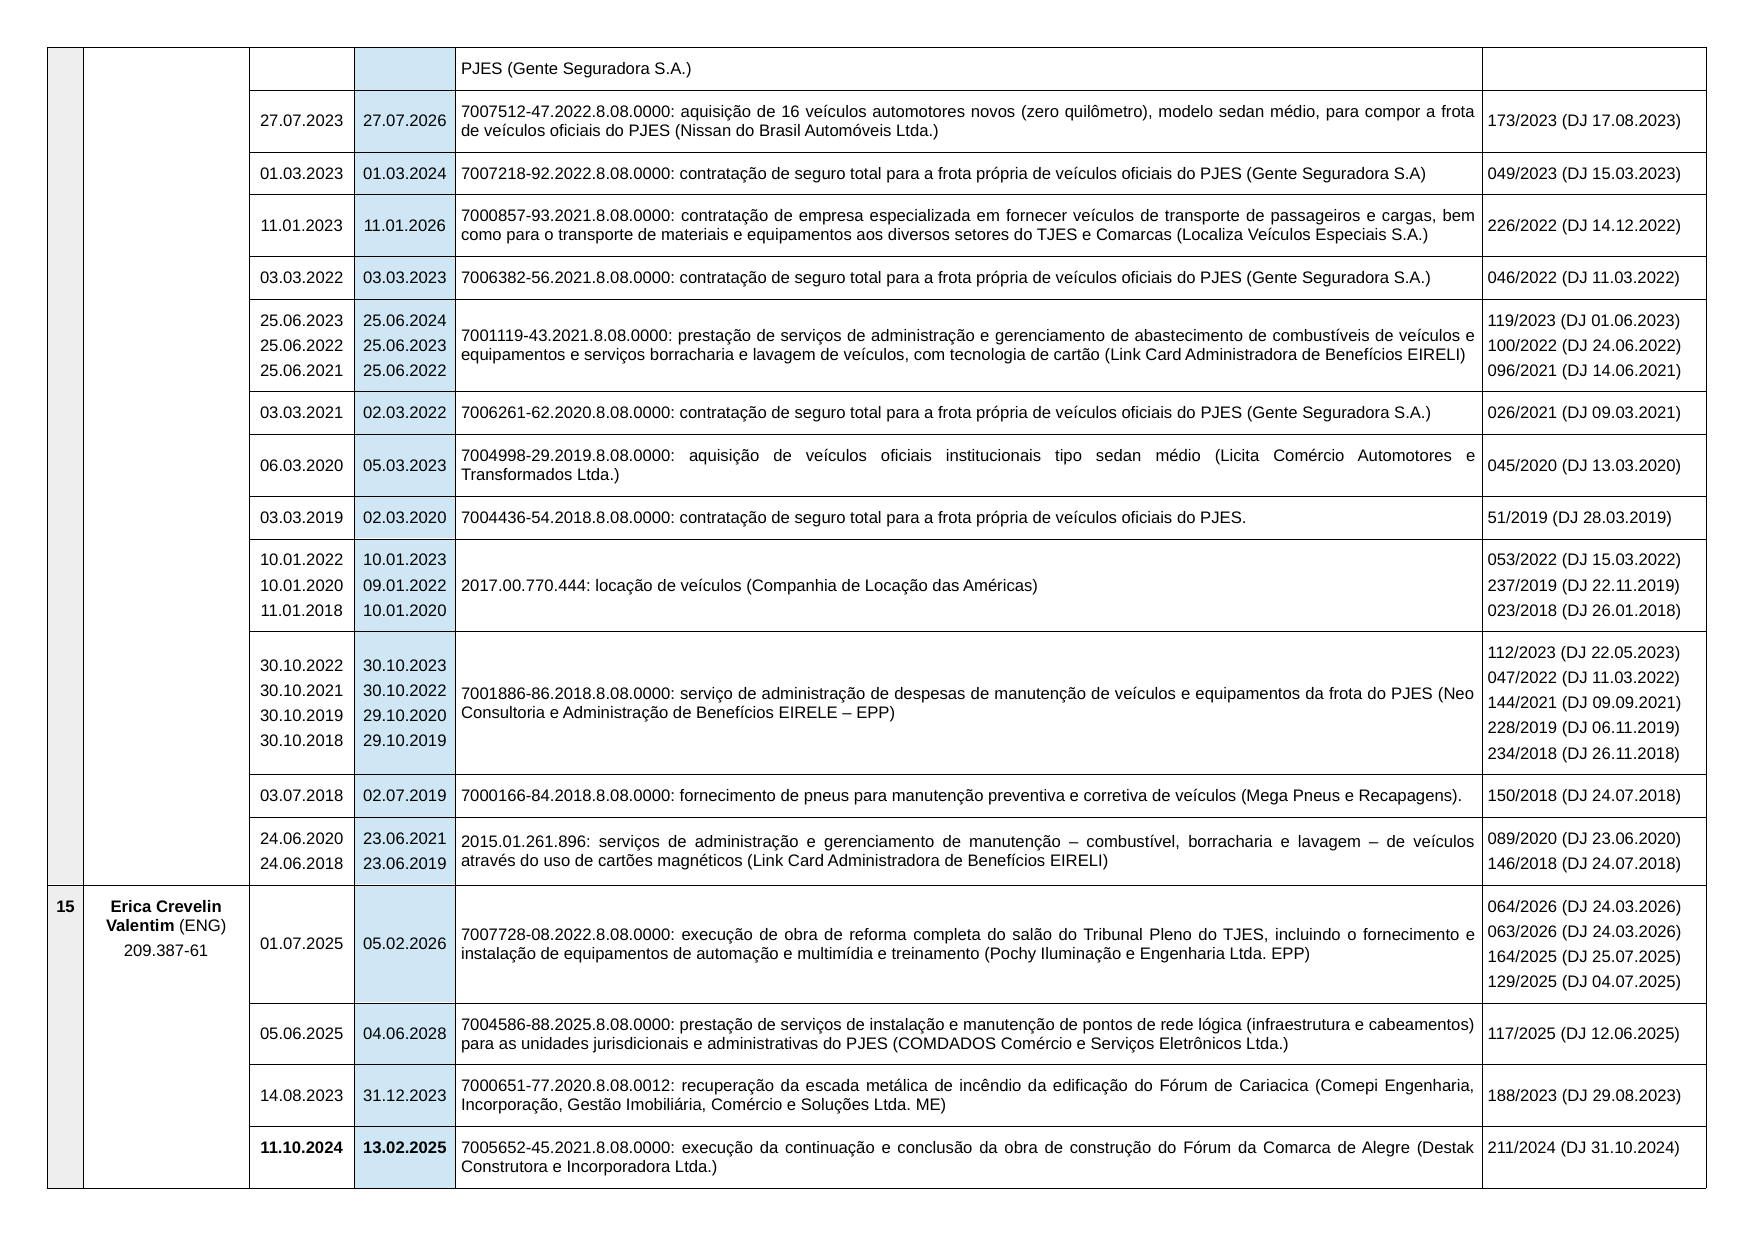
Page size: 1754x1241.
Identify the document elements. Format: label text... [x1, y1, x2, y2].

table_cell 05.06.2025 [250, 1004, 354, 1064]
table_cell 188/2023 (DJ 29.08.2023) [1483, 1065, 1706, 1126]
table_cell 30.10.2023 30.10.2022 29.10.2020 29.10.2019 [355, 632, 455, 774]
table_cell 14.08.2023 [250, 1065, 354, 1126]
table_cell 04.06.2028 [355, 1004, 455, 1064]
table_cell 7007218-92.2022.8.08.0000: contratação de seguro total para a frota própria de veículos oficiais do PJES (Gente Seguradora S.A) [456, 153, 1482, 194]
table_cell 11.01.2026 [355, 195, 455, 256]
table_cell 064/2026 (DJ 24.03.2026) 063/2026 (DJ 24.03.2026) 164/2025 (DJ 25.07.2025) 129/2025 (DJ 04.07.2025) [1483, 886, 1706, 1002]
table_cell 25.06.2023 25.06.2022 25.06.2021 [250, 300, 354, 391]
table_cell 01.07.2025 [250, 886, 354, 1002]
table_cell 23.06.2021 23.06.2019 [355, 818, 455, 884]
table_cell 7007512-47.2022.8.08.0000: aquisição de 16 veículos automotores novos (zero quilômetro), modelo sedan médio, para compor a frota de veículos oficiais do PJES (Nissan do Brasil Automóveis Ltda.) [456, 91, 1482, 152]
table_cell 2017.00.770.444: locação de veículos (Companhia de Locação das Américas) [456, 540, 1482, 631]
table_cell [355, 48, 455, 90]
table_cell 7000166-84.2018.8.08.0000: fornecimento de pneus para manutenção preventiva e corretiva de veículos (Mega Pneus e Recapagens). [456, 775, 1482, 817]
table_cell 30.10.2022 30.10.2021 30.10.2019 30.10.2018 [250, 632, 354, 774]
table_cell 2015.01.261.896: serviços de administração e gerenciamento de manutenção – combustível, borracharia e lavagem – de veículos através do uso de cartões magnéticos (Link Card Administradora de Benefícios EIRELI) [456, 818, 1482, 884]
table_cell 24.06.2020 24.06.2018 [250, 818, 354, 884]
table_cell 7006261-62.2020.8.08.0000: contratação de seguro total para a frota própria de veículos oficiais do PJES (Gente Seguradora S.A.) [456, 392, 1482, 434]
table_cell 112/2023 (DJ 22.05.2023) 047/2022 (DJ 11.03.2022) 144/2021 (DJ 09.09.2021) 228/2019 (DJ 06.11.2019) 234/2018 (DJ 26.11.2018) [1483, 632, 1706, 774]
table_cell 7004586-88.2025.8.08.0000: prestação de serviços de instalação e manutenção de pontos de rede lógica (infraestrutura e cabeamentos) para as unidades jurisdicionais e administrativas do PJES (COMDADOS Comércio e Serviços Eletrônicos Ltda.) [456, 1004, 1482, 1064]
table_cell 51/2019 (DJ 28.03.2019) [1483, 497, 1706, 538]
table_cell 7004436-54.2018.8.08.0000: contratação de seguro total para a frota própria de veículos oficiais do PJES. [456, 497, 1482, 538]
table_cell [84, 48, 249, 884]
table_cell 03.03.2022 [250, 257, 354, 299]
table_cell 053/2022 (DJ 15.03.2022) 237/2019 (DJ 22.11.2019) 023/2018 (DJ 26.01.2018) [1483, 540, 1706, 631]
table_cell 15 [48, 886, 83, 1188]
table_cell [48, 48, 83, 884]
table_cell 13.02.2025 [355, 1127, 455, 1188]
table_cell 7000651-77.2020.8.08.0012: recuperação da escada metálica de incêndio da edificação do Fórum de Cariacica (Comepi Engenharia, Incorporação, Gestão Imobiliária, Comércio e Soluções Ltda. ME) [456, 1065, 1482, 1126]
table_cell 11.10.2024 [250, 1127, 354, 1188]
table_cell 03.03.2019 [250, 497, 354, 538]
table_cell 7001119-43.2021.8.08.0000: prestação de serviços de administração e gerenciamento de abastecimento de combustíveis de veículos e equipamentos e serviços borracharia e lavagem de veículos, com tecnologia de cartão (Link Card Administradora de Benefícios EIRELI) [456, 300, 1482, 391]
table_cell 03.03.2021 [250, 392, 354, 434]
table_cell 211/2024 (DJ 31.10.2024) [1483, 1127, 1706, 1188]
table_cell 7001886-86.2018.8.08.0000: serviço de administração de despesas de manutenção de veículos e equipamentos da frota do PJES (Neo Consultoria e Administração de Benefícios EIRELE – EPP) [456, 632, 1482, 774]
table_cell 119/2023 (DJ 01.06.2023) 100/2022 (DJ 24.06.2022) 096/2021 (DJ 14.06.2021) [1483, 300, 1706, 391]
table_cell 10.01.2023 09.01.2022 10.01.2020 [355, 540, 455, 631]
table_cell 25.06.2024 25.06.2023 25.06.2022 [355, 300, 455, 391]
table_cell 045/2020 (DJ 13.03.2020) [1483, 435, 1706, 496]
table_cell 27.07.2026 [355, 91, 455, 152]
table_cell 10.01.2022 10.01.2020 11.01.2018 [250, 540, 354, 631]
table_cell 089/2020 (DJ 23.06.2020) 146/2018 (DJ 24.07.2018) [1483, 818, 1706, 884]
table_cell PJES (Gente Seguradora S.A.) [456, 48, 1482, 90]
table_cell 03.03.2023 [355, 257, 455, 299]
table_cell [250, 48, 354, 90]
table_cell 173/2023 (DJ 17.08.2023) [1483, 91, 1706, 152]
table_cell 27.07.2023 [250, 91, 354, 152]
table_cell 7004998-29.2019.8.08.0000: aquisição de veículos oficiais institucionais tipo sedan médio (Licita Comércio Automotores e Transformados Ltda.) [456, 435, 1482, 496]
table_cell Erica Crevelin Valentim (ENG) 209.387-61 [84, 886, 249, 1188]
table_cell 046/2022 (DJ 11.03.2022) [1483, 257, 1706, 299]
table_cell 7000857-93.2021.8.08.0000: contratação de empresa especializada em fornecer veículos de transporte de passageiros e cargas, bem como para o transporte de materiais e equipamentos aos diversos setores do TJES e Comarcas (Localiza Veículos Especiais S.A.) [456, 195, 1482, 256]
table_cell 049/2023 (DJ 15.03.2023) [1483, 153, 1706, 194]
table_cell 05.03.2023 [355, 435, 455, 496]
table_cell 150/2018 (DJ 24.07.2018) [1483, 775, 1706, 817]
table_cell [1483, 48, 1706, 90]
table_cell 226/2022 (DJ 14.12.2022) [1483, 195, 1706, 256]
table_cell 02.03.2020 [355, 497, 455, 538]
table_cell 02.03.2022 [355, 392, 455, 434]
table_cell 01.03.2023 [250, 153, 354, 194]
table_cell 01.03.2024 [355, 153, 455, 194]
table_cell 05.02.2026 [355, 886, 455, 1002]
table_cell 7007728-08.2022.8.08.0000: execução de obra de reforma completa do salão do Tribunal Pleno do TJES, incluindo o fornecimento e instalação de equipamentos de automação e multimídia e treinamento (Pochy Iluminação e Engenharia Ltda. EPP) [456, 886, 1482, 1002]
table_cell 7006382-56.2021.8.08.0000: contratação de seguro total para a frota própria de veículos oficiais do PJES (Gente Seguradora S.A.) [456, 257, 1482, 299]
table_cell 06.03.2020 [250, 435, 354, 496]
table_cell 117/2025 (DJ 12.06.2025) [1483, 1004, 1706, 1064]
table_cell 02.07.2019 [355, 775, 455, 817]
table_cell 11.01.2023 [250, 195, 354, 256]
table_cell 026/2021 (DJ 09.03.2021) [1483, 392, 1706, 434]
table_cell 03.07.2018 [250, 775, 354, 817]
table_cell 7005652-45.2021.8.08.0000: execução da continuação e conclusão da obra de construção do Fórum da Comarca de Alegre (Destak Construtora e Incorporadora Ltda.) [456, 1127, 1482, 1188]
table_cell 31.12.2023 [355, 1065, 455, 1126]
